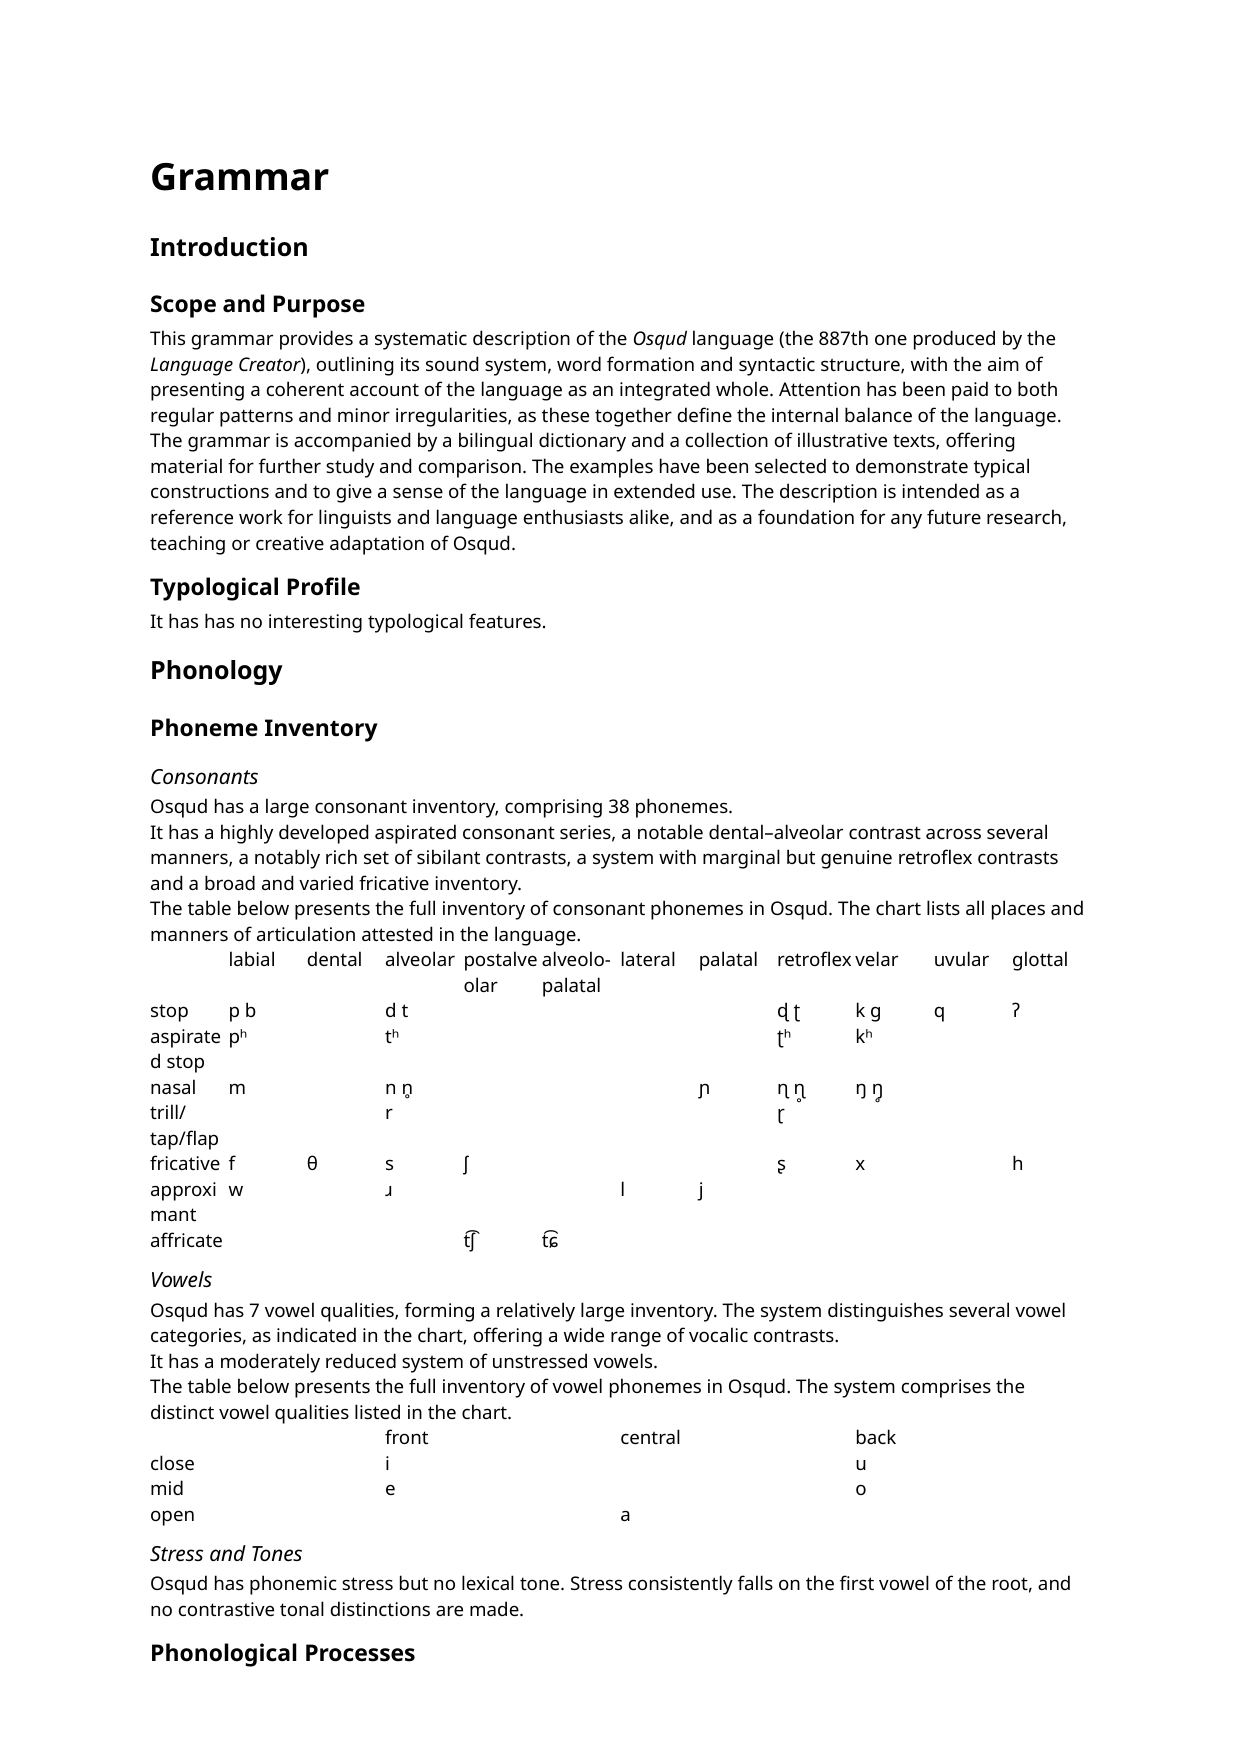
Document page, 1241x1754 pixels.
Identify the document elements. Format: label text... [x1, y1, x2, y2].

table_cell ʔ [1012, 998, 1090, 1023]
table_header retroflex [777, 947, 855, 998]
table_cell u [855, 1450, 1090, 1476]
table_cell m [228, 1074, 307, 1100]
text It has has no interesting typological features. [150, 608, 1090, 634]
subtitle Phonological Processes [150, 1637, 1090, 1668]
table_header lateral [620, 947, 698, 998]
table_cell [385, 1501, 620, 1527]
table_cell n n̥ [385, 1074, 463, 1100]
table_header velar [855, 947, 933, 998]
table_cell [777, 1176, 855, 1227]
table_cell [620, 1227, 698, 1253]
table_cell [542, 1176, 620, 1227]
text The table below presents the full inventory of consonant phonemes in Osqud. The chart lists all places and manners of articulation attested in the language. [150, 896, 1090, 947]
table_cell [228, 1100, 307, 1151]
table_cell f [228, 1151, 307, 1176]
table_cell ŋ ŋ̥ [855, 1074, 933, 1100]
table_cell j [699, 1176, 777, 1227]
table_header alveolo-palatal [542, 947, 620, 998]
table_cell h [1012, 1151, 1090, 1176]
table_header glottal [1012, 947, 1090, 998]
table_header uvular [934, 947, 1012, 998]
text Osqud has a large consonant inventory, comprising 38 phonemes. [150, 793, 1090, 819]
table_cell [934, 1100, 1012, 1151]
table_cell t͡ɕ [542, 1227, 620, 1253]
table_header palatal [699, 947, 777, 998]
table_cell θ [307, 1151, 385, 1176]
table_cell e [385, 1476, 620, 1501]
table_cell [699, 1023, 777, 1074]
table_cell [542, 1151, 620, 1176]
table_cell stop [150, 998, 228, 1023]
subtitle Scope and Purpose [150, 288, 1090, 319]
table_cell [542, 1023, 620, 1074]
table_cell ɹ [385, 1176, 463, 1227]
table_cell [934, 1023, 1012, 1074]
text This grammar provides a systematic description of the Osqud language (the 887th one produced by the Language Creator), outlining its sound system, word formation and syntactic structure, with the aim of presenting a coherent account of the language as an integrated whole. Attention has been paid to both regular patterns and minor irregularities, as these together define the internal balance of the language. [150, 326, 1090, 428]
table_cell d t [385, 998, 463, 1023]
subtitle Typological Profile [150, 571, 1090, 602]
subtitle Introduction [150, 229, 1090, 263]
table_cell [463, 1100, 542, 1151]
table_cell ʈʰ [777, 1023, 855, 1074]
table_cell [307, 1227, 385, 1253]
table_cell q [934, 998, 1012, 1023]
table_cell [307, 1100, 385, 1151]
subtitle Grammar [150, 150, 1090, 201]
table_header alveolar [385, 947, 463, 998]
table_cell p b [228, 998, 307, 1023]
table_cell [463, 1023, 542, 1074]
table_cell a [620, 1501, 855, 1527]
table_cell [699, 998, 777, 1023]
subtitle Phonology [150, 653, 1090, 687]
table_cell [228, 1227, 307, 1253]
table_cell [307, 998, 385, 1023]
table_cell k ɡ [855, 998, 933, 1023]
table_cell [620, 1100, 698, 1151]
table_cell ɳ ɳ̥ [777, 1074, 855, 1100]
table_cell [542, 998, 620, 1023]
table_header [150, 1425, 385, 1450]
table_cell approximant [150, 1176, 228, 1227]
table_cell tʰ [385, 1023, 463, 1074]
table_cell [385, 1227, 463, 1253]
table_cell trill/tap/flap [150, 1100, 228, 1151]
table_cell [620, 998, 698, 1023]
table_cell pʰ [228, 1023, 307, 1074]
table_cell [463, 1074, 542, 1100]
table_cell affricate [150, 1227, 228, 1253]
table_cell [855, 1501, 1090, 1527]
table_cell ʃ [463, 1151, 542, 1176]
table_cell ɖ ʈ [777, 998, 855, 1023]
table_cell [1012, 1227, 1090, 1253]
table_cell [934, 1227, 1012, 1253]
table_cell w [228, 1176, 307, 1227]
table_cell [855, 1227, 933, 1253]
table_header central [620, 1425, 855, 1450]
table_cell [542, 1100, 620, 1151]
table_header back [855, 1425, 1090, 1450]
table_cell [542, 1074, 620, 1100]
table_cell [620, 1023, 698, 1074]
table_cell [620, 1151, 698, 1176]
table_cell [620, 1476, 855, 1501]
table_cell [463, 1176, 542, 1227]
text The table below presents the full inventory of vowel phonemes in Osqud. The system comprises the distinct vowel qualities listed in the chart. [150, 1373, 1090, 1424]
table_cell nasal [150, 1074, 228, 1100]
table_cell [699, 1100, 777, 1151]
table_cell o [855, 1476, 1090, 1501]
text Osqud has phonemic stress but no lexical tone. Stress consistently falls on the first vowel of the root, and no contrastive tonal distinctions are made. [150, 1571, 1090, 1622]
table_header postalveolar [463, 947, 542, 998]
table_cell kʰ [855, 1023, 933, 1074]
subtitle Stress and Tones [150, 1539, 1090, 1567]
table_cell [855, 1100, 933, 1151]
table_cell s [385, 1151, 463, 1176]
table_cell [307, 1023, 385, 1074]
table_cell [934, 1074, 1012, 1100]
table_cell [855, 1176, 933, 1227]
subtitle Phoneme Inventory [150, 712, 1090, 743]
table_cell ɽ [777, 1100, 855, 1151]
table_cell ɲ [699, 1074, 777, 1100]
table_cell [1012, 1100, 1090, 1151]
table_cell aspirated stop [150, 1023, 228, 1074]
table_cell [1012, 1074, 1090, 1100]
table_cell [1012, 1176, 1090, 1227]
table_cell x [855, 1151, 933, 1176]
subtitle Consonants [150, 762, 1090, 790]
table_cell [699, 1151, 777, 1176]
table_cell [777, 1227, 855, 1253]
table_cell ʂ [777, 1151, 855, 1176]
table_cell l [620, 1176, 698, 1227]
table_cell i [385, 1450, 620, 1476]
table_header dental [307, 947, 385, 998]
text Osqud has 7 vowel qualities, forming a relatively large inventory. The system distinguishes several vowel categories, as indicated in the chart, offering a wide range of vocalic contrasts. [150, 1297, 1090, 1348]
text The grammar is accompanied by a bilingual dictionary and a collection of illustrative texts, offering material for further study and comparison. The examples have been selected to demonstrate typical constructions and to give a sense of the language in extended use. The description is intended as a reference work for linguists and language enthusiasts alike, and as a foundation for any future research, teaching or creative adaptation of Osqud. [150, 428, 1090, 555]
table_cell [307, 1074, 385, 1100]
table_cell r [385, 1100, 463, 1151]
table_cell t͡ʃ [463, 1227, 542, 1253]
table_cell [463, 998, 542, 1023]
table_cell [620, 1450, 855, 1476]
table_cell [307, 1176, 385, 1227]
table_cell [699, 1227, 777, 1253]
table_cell [620, 1074, 698, 1100]
table_cell [934, 1176, 1012, 1227]
table_cell close [150, 1450, 385, 1476]
table_header labial [228, 947, 307, 998]
table_cell mid [150, 1476, 385, 1501]
text It has a highly developed aspirated consonant series, a notable dental–alveolar contrast across several manners, a notably rich set of sibilant contrasts, a system with marginal but genuine retroflex contrasts and a broad and varied fricative inventory. [150, 819, 1090, 896]
table_header [150, 947, 228, 998]
table_cell open [150, 1501, 385, 1527]
table_cell [1012, 1023, 1090, 1074]
text It has a moderately reduced system of unstressed vowels. [150, 1348, 1090, 1373]
table_cell [934, 1151, 1012, 1176]
table_header front [385, 1425, 620, 1450]
subtitle Vowels [150, 1265, 1090, 1294]
table_cell fricative [150, 1151, 228, 1176]
